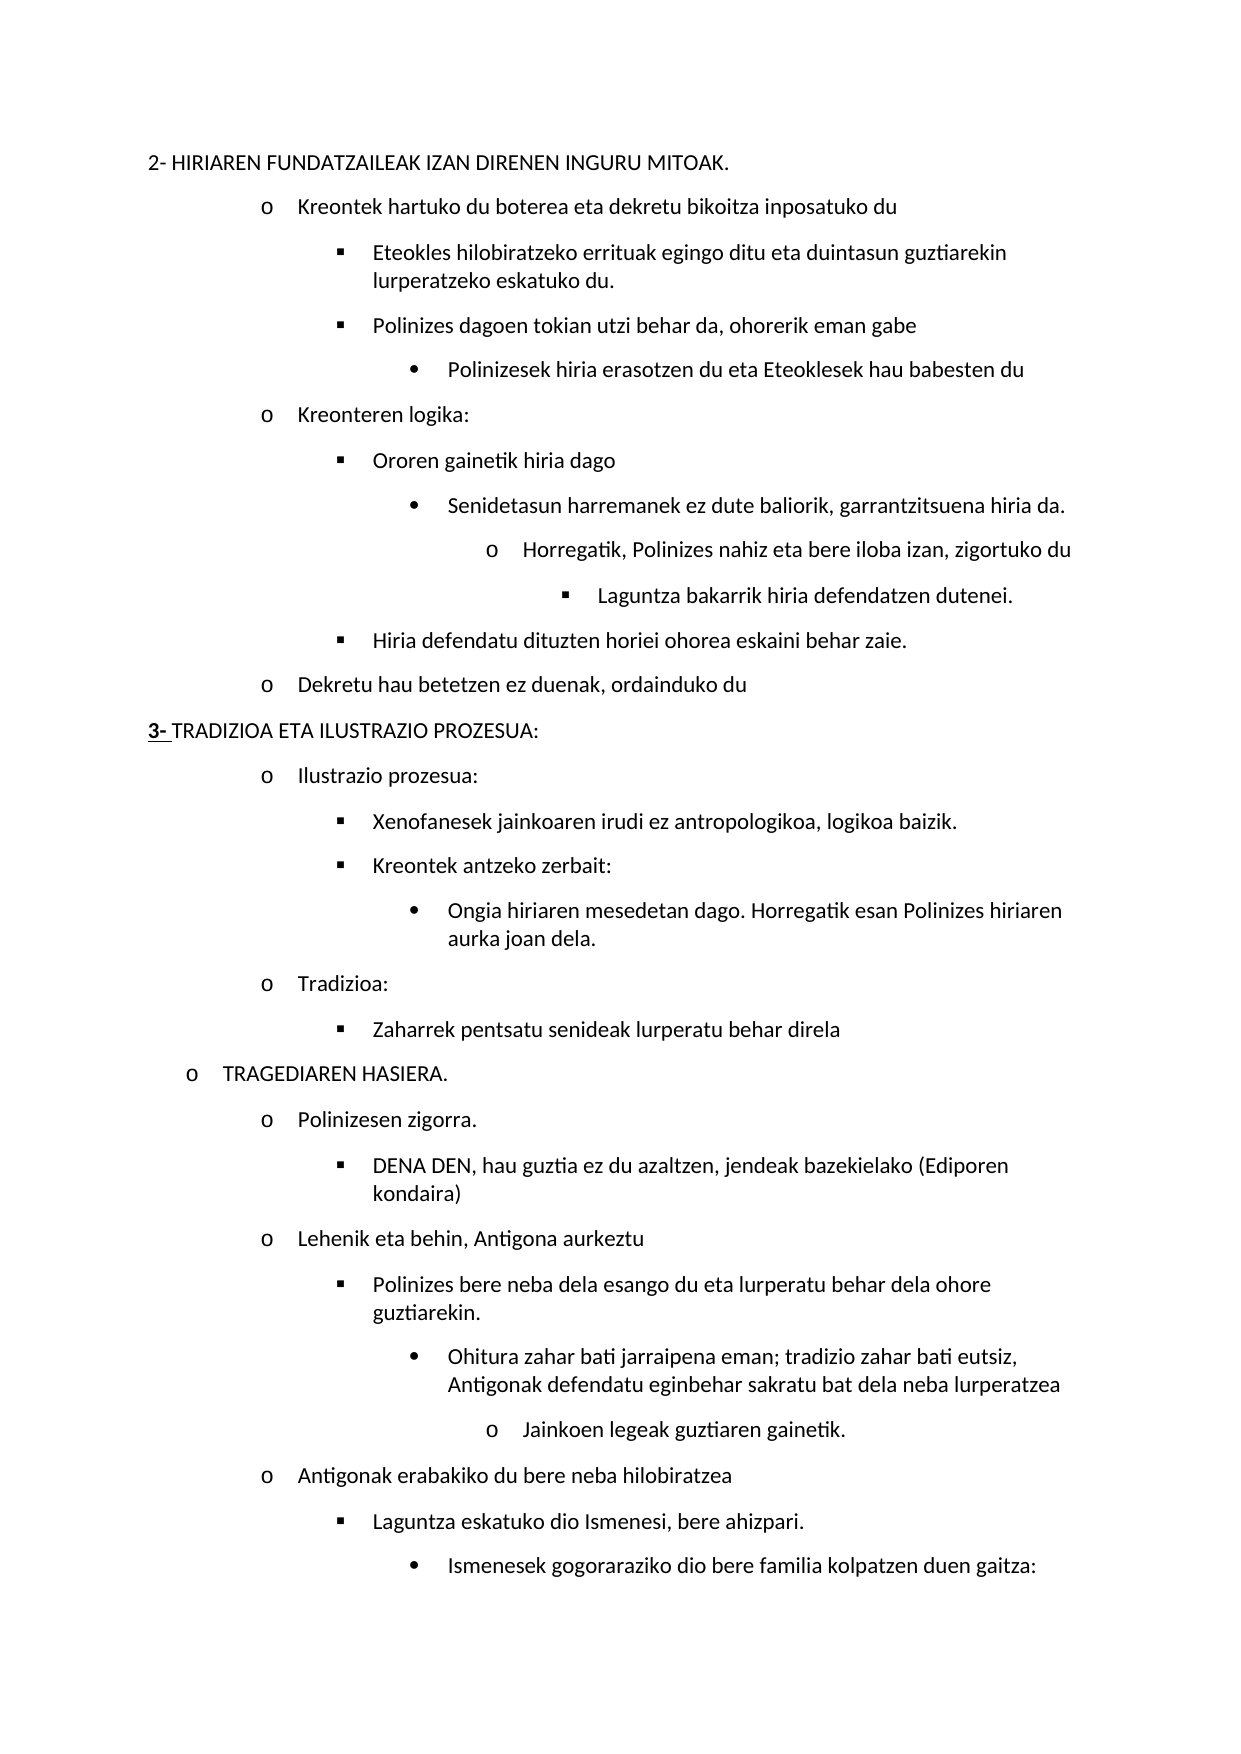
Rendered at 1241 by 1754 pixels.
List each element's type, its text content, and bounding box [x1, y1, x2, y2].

list Tradizioa: [260, 969, 1093, 998]
list Laguntza bakarrik hiria defendatzen dutenei. [560, 581, 1093, 609]
list Kreontek hartuko du boterea eta dekretu bikoitza inposatuko du [260, 192, 1093, 221]
list Dekretu hau betetzen ez duenak, ordainduko du [260, 671, 1093, 700]
list Lehenik eta behin, Antigona aurkeztu [260, 1224, 1093, 1253]
text 3- TRADIZIOA ETA ILUSTRAZIO PROZESUA: [148, 716, 1093, 744]
list Ismenesek gogoraraziko dio bere familia kolpatzen duen gaitza: [410, 1552, 1093, 1579]
list Polinizesen zigorra. [260, 1105, 1093, 1134]
list Polinizes bere neba dela esango du eta lurperatu behar dela ohore guztiarekin. [335, 1270, 1093, 1326]
list Eteokles hilobiratzeko errituak egingo ditu eta duintasun guztiarekin lurperatzeko eskatuko du. [335, 238, 1093, 294]
list Zaharrek pentsatu senideak lurperatu behar direla [335, 1015, 1093, 1043]
list Jainkoen legeak guztiaren gainetik. [485, 1415, 1093, 1444]
list Hiria defendatu dituzten horiei ohorea eskaini behar zaie. [335, 626, 1093, 654]
list Senidetasun harremanek ez dute baliorik, garrantzitsuena hiria da. [410, 491, 1093, 519]
list TRAGEDIAREN HASIERA. [185, 1059, 1093, 1089]
list Horregatik, Polinizes nahiz eta bere iloba izan, zigortuko du [485, 535, 1093, 564]
list Ilustrazio prozesua: [260, 761, 1093, 790]
list Antigonak erabakiko du bere neba hilobiratzea [260, 1461, 1093, 1490]
list Ongia hiriaren mesedetan dago. Horregatik esan Polinizes hiriaren aurka joan dela. [410, 896, 1093, 952]
list Polinizes dagoen tokian utzi behar da, ohorerik eman gabe [335, 311, 1093, 339]
list DENA DEN, hau guztia ez du azaltzen, jendeak bazekielako (Ediporen kondaira) [335, 1151, 1093, 1207]
list Ororen gainetik hiria dago [335, 446, 1093, 474]
list Kreontek antzeko zerbait: [335, 852, 1093, 880]
text 2- HIRIAREN FUNDATZAILEAK IZAN DIRENEN INGURU MITOAK. [148, 148, 1093, 176]
list Kreonteren logika: [260, 400, 1093, 429]
list Laguntza eskatuko dio Ismenesi, bere ahizpari. [335, 1507, 1093, 1535]
list Polinizesek hiria erasotzen du eta Eteoklesek hau babesten du [410, 356, 1093, 383]
list Ohitura zahar bati jarraipena eman; tradizio zahar bati eutsiz, Antigonak defendatu eginbehar sakratu bat dela neba lurperatzea [410, 1342, 1093, 1398]
list Xenofanesek jainkoaren irudi ez antropologikoa, logikoa baizik. [335, 807, 1093, 835]
